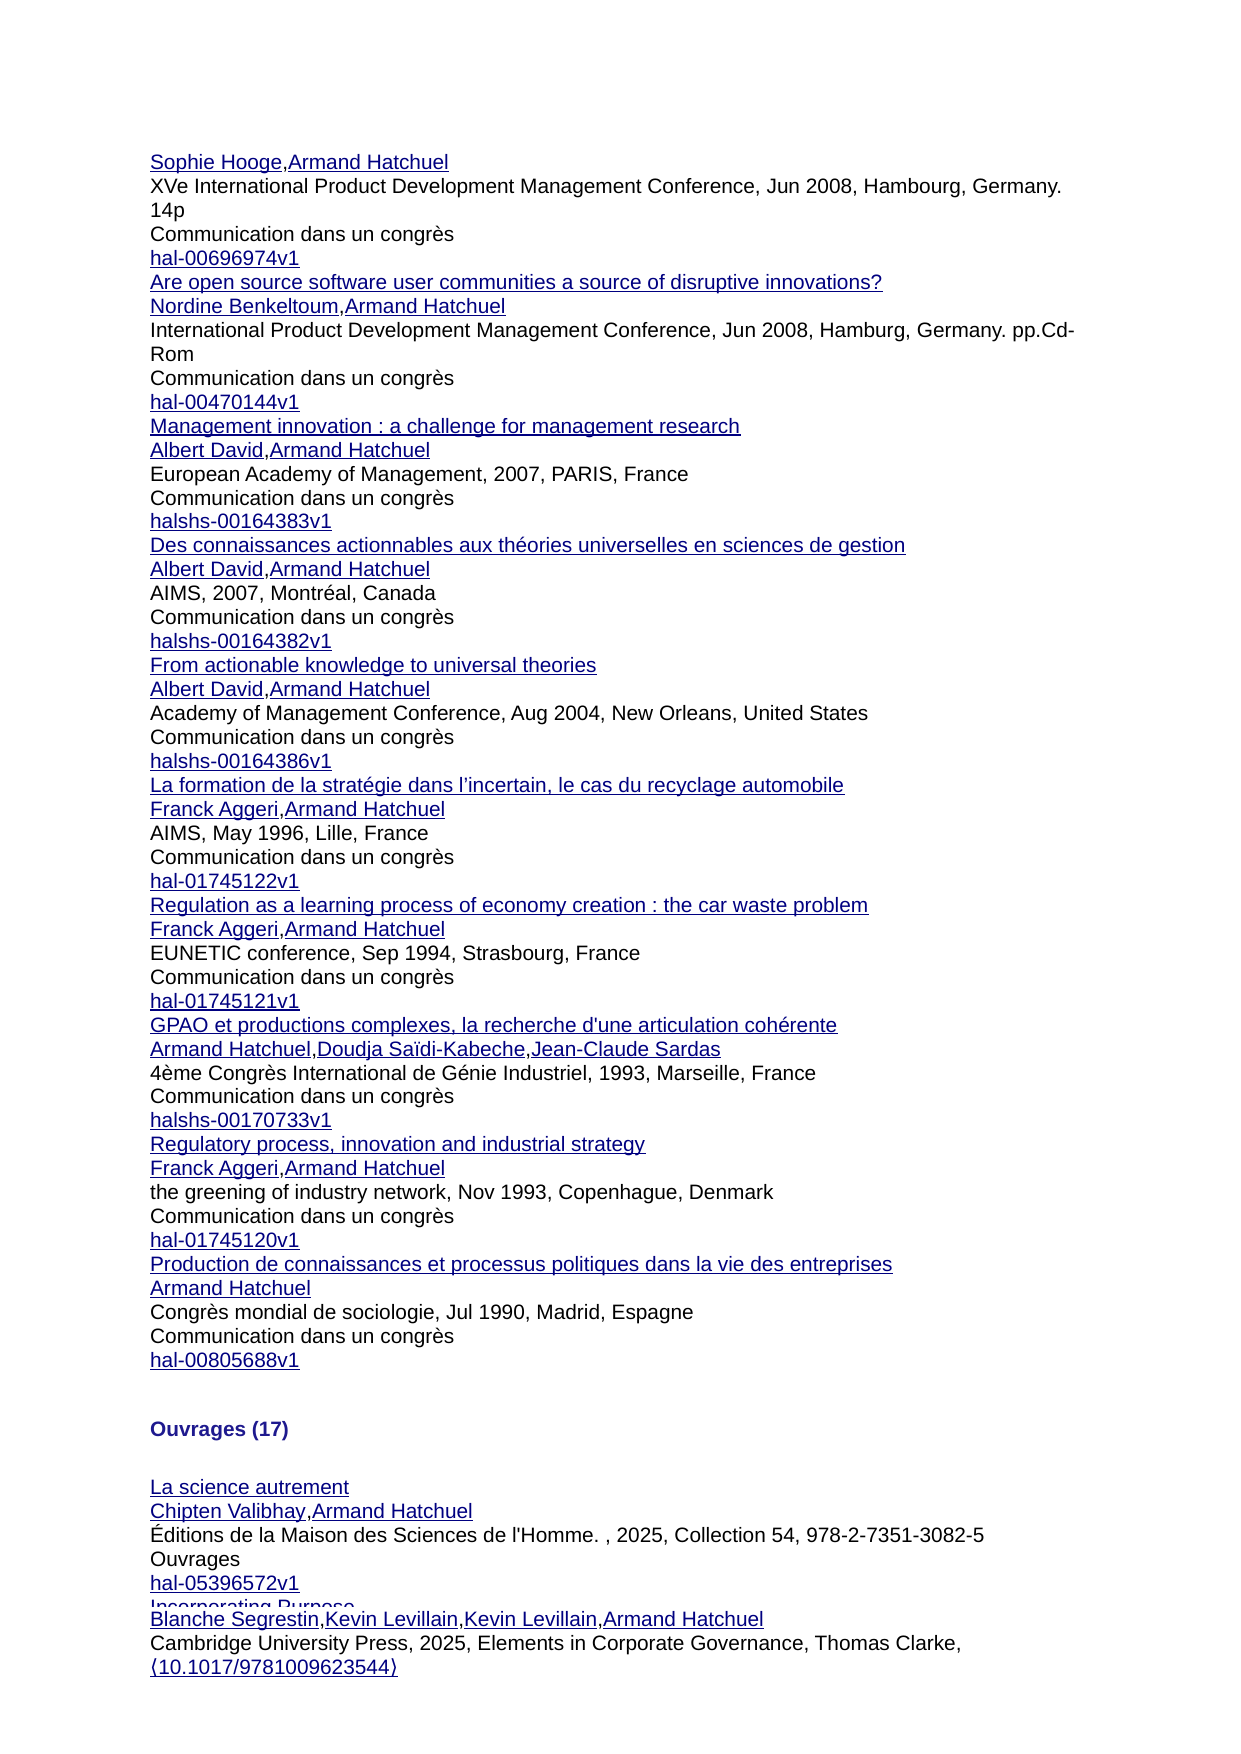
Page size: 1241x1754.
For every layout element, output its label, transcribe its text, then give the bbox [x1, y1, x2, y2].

table_cell La formation de la stratégie dans l’incertain, le cas du recyclage automobile Franck Aggeri,Armand Hatchuel AIMS, May 1996, Lille, France Communication dans un congrès hal-01745122v1 [150, 773, 1090, 893]
table_cell Des connaissances actionnables aux théories universelles en sciences de gestion Albert David,Armand Hatchuel AIMS, 2007, Montréal, Canada Communication dans un congrès halshs-00164382v1 [150, 533, 1090, 653]
table_cell From actionable knowledge to universal theories Albert David,Armand Hatchuel Academy of Management Conference, Aug 2004, New Orleans, United States Communication dans un congrès halshs-00164386v1 [150, 653, 1090, 773]
table_cell GPAO et productions complexes, la recherche d'une articulation cohérente Armand Hatchuel,Doudja Saïdi-Kabeche,Jean-Claude Sardas 4ème Congrès International de Génie Industriel, 1993, Marseille, France Communication dans un congrès halshs-00170733v1 [150, 1013, 1090, 1132]
table_cell Production de connaissances et processus politiques dans la vie des entreprises Armand Hatchuel Congrès mondial de sociologie, Jul 1990, Madrid, Espagne Communication dans un congrès hal-00805688v1 [150, 1252, 1090, 1372]
table_header La science autrement Chipten Valibhay,Armand Hatchuel Éditions de la Maison des Sciences de l'Homme. , 2025, Collection 54, 978-2-7351-3082-5 Ouvrages hal-05396572v1 [150, 1475, 1090, 1595]
table_cell Management innovation : a challenge for management research Albert David,Armand Hatchuel European Academy of Management, 2007, PARIS, France Communication dans un congrès halshs-00164383v1 [150, 414, 1090, 533]
table_cell Are open source software user communities a source of disruptive innovations? Nordine Benkeltoum,Armand Hatchuel International Product Development Management Conference, Jun 2008, Hamburg, Germany. pp.Cd-Rom Communication dans un congrès hal-00470144v1 [150, 270, 1090, 413]
table_cell Sophie Hooge,Armand Hatchuel XVe International Product Development Management Conference, Jun 2008, Hambourg, Germany. 14p Communication dans un congrès hal-00696974v1 [150, 150, 1090, 270]
table_cell Regulatory process, innovation and industrial strategy Franck Aggeri,Armand Hatchuel the greening of industry network, Nov 1993, Copenhague, Denmark Communication dans un congrès hal-01745120v1 [150, 1132, 1090, 1252]
table_cell Regulation as a learning process of economy creation : the car waste problem Franck Aggeri,Armand Hatchuel EUNETIC conference, Sep 1994, Strasbourg, France Communication dans un congrès hal-01745121v1 [150, 893, 1090, 1012]
table_cell Incorporating Purpose Blanche Segrestin,Kevin Levillain,Kevin Levillain,Armand Hatchuel Cambridge University Press, 2025, Elements in Corporate Governance, Thomas Clarke, ⟨10.1017/9781009623544⟩ [150, 1595, 1090, 1679]
subtitle Ouvrages (17) [150, 1417, 1090, 1441]
